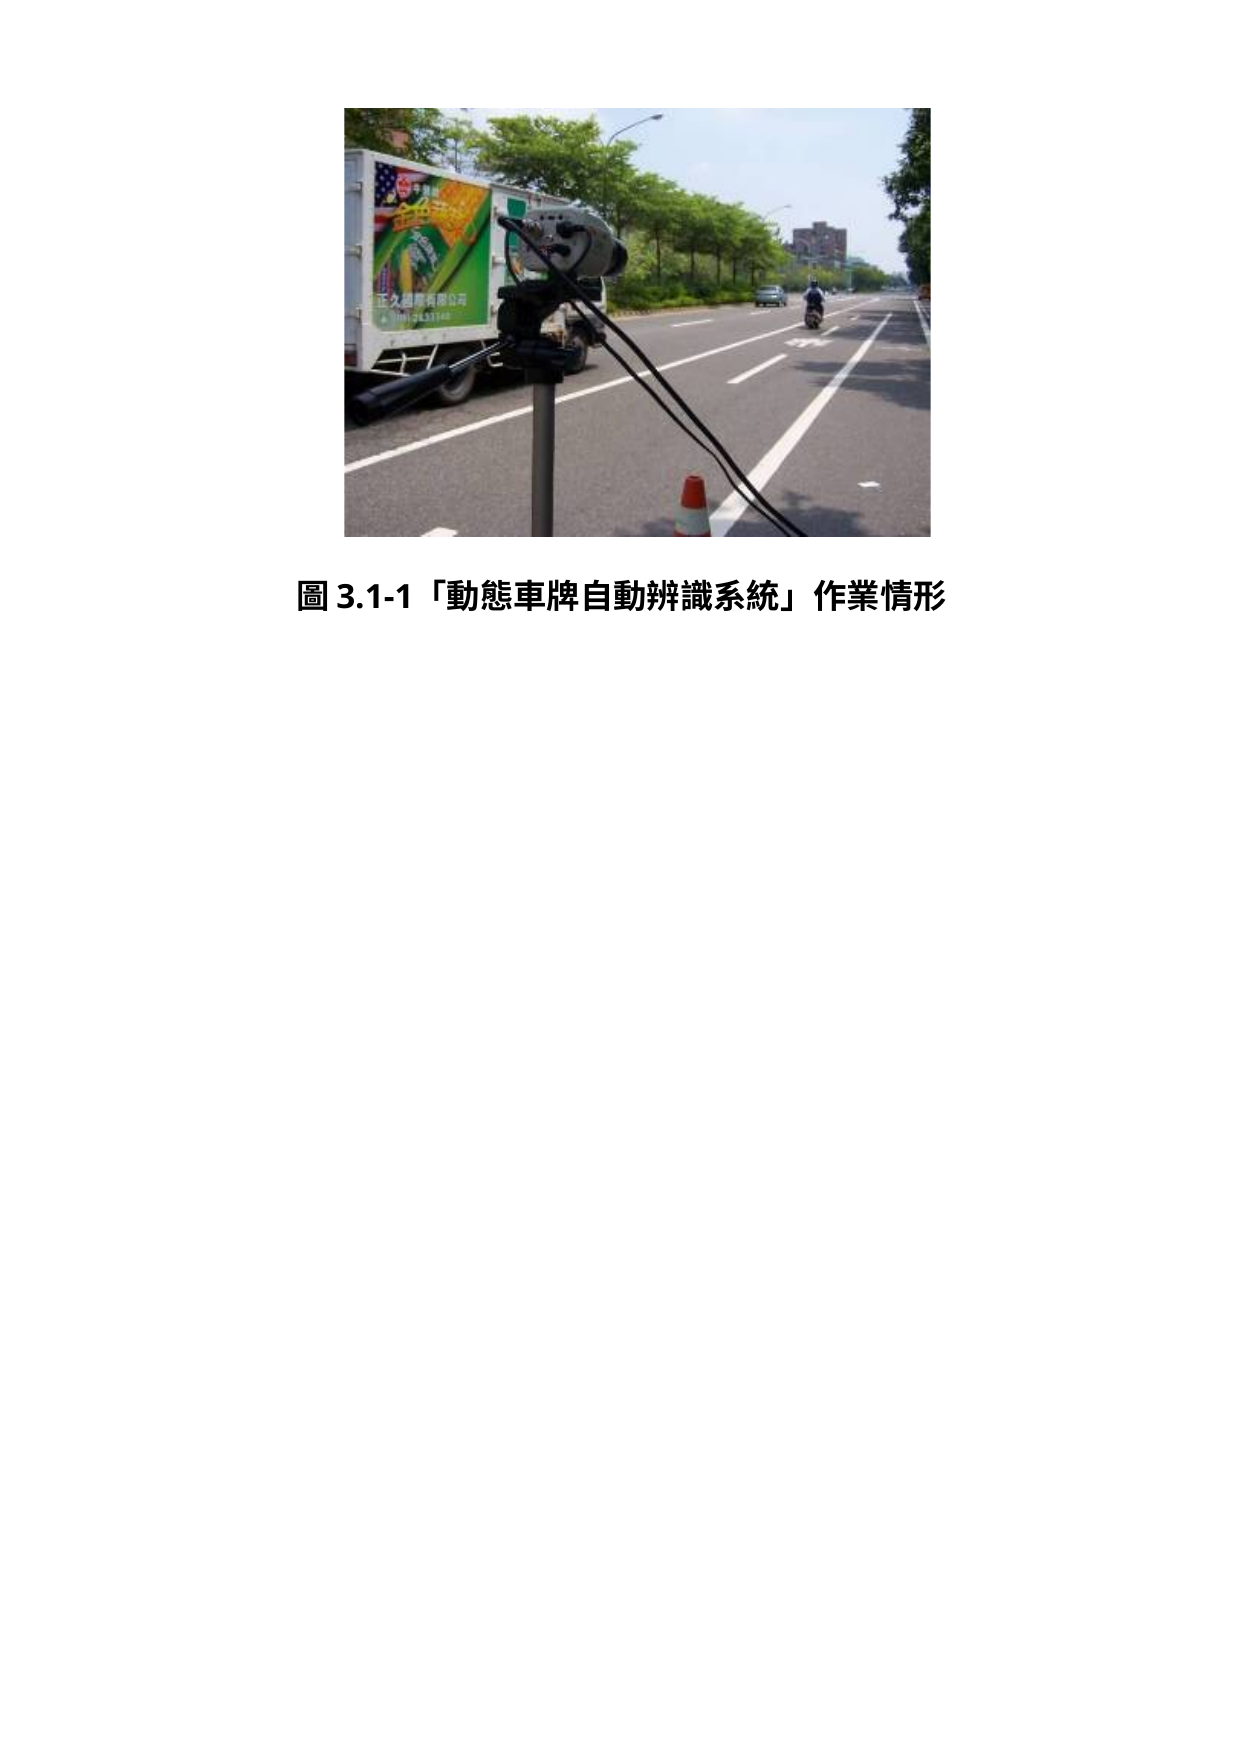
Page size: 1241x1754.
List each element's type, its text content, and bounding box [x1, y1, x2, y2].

picture [344, 108, 931, 537]
subtitle 圖3.1-1「動態車牌自動辨識系統」作業情形 [229, 557, 1087, 632]
